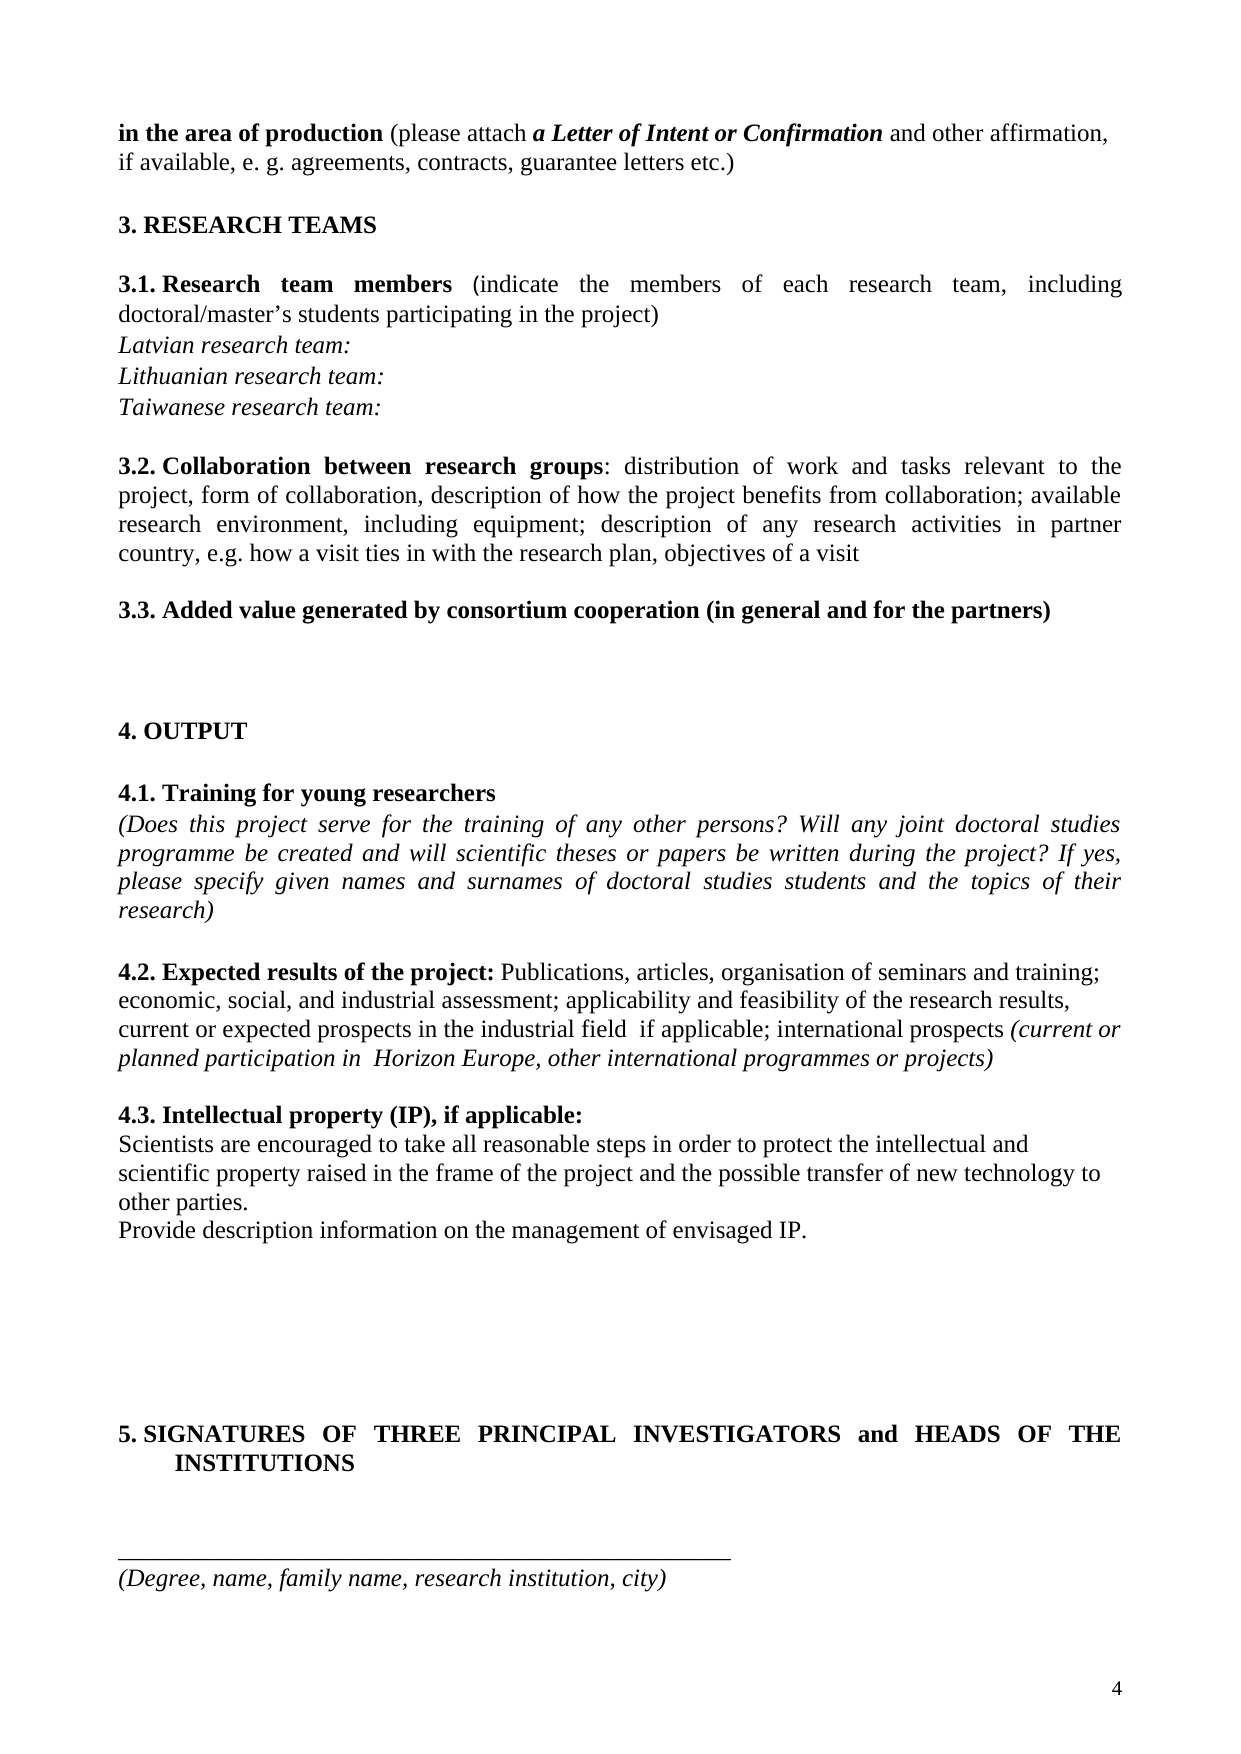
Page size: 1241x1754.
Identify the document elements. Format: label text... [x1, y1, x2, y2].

subtitle 3. RESEARCH TEAMS [118, 211, 1122, 239]
text _________________________________________________ [118, 1534, 1122, 1563]
text Latvian research team: [118, 330, 1122, 359]
text Lithuanian research team: [118, 361, 1122, 390]
subtitle 4. OUTPUT [118, 716, 1122, 745]
text 4.2. Expected results of the project: Publications, articles, organisation of seminars and training; economic, social, and industrial assessment; applicability and feasibility of the research results, current or expected prospects in the industrial field if applicable; international prospects (current or planned participation in Horizon Europe, other international programmes or projects) [118, 957, 1122, 1072]
text Scientists are encouraged to take all reasonable steps in order to protect the intellectual and scientific property raised in the frame of the project and the possible transfer of new technology to other parties. [118, 1129, 1122, 1216]
text 4.3. Intellectual property (IP), if applicable: [118, 1101, 1122, 1129]
text 4.1. Training for young researchers [118, 778, 1122, 807]
text 3.2. Collaboration between research groups: distribution of work and tasks relevant to the project, form of collaboration, description of how the project benefits from collaboration; available research environment, including equipment; description of any research activities in partner country, e.g. how a visit ties in with the research plan, objectives of a visit [118, 451, 1122, 566]
text Provide description information on the management of envisaged IP. [118, 1216, 1122, 1244]
text (Degree, name, family name, research institution, city) [118, 1563, 1122, 1591]
text 3.1. Research team members (indicate the members of each research team, including doctoral/master’s students participating in the project) [118, 268, 1122, 328]
text (Does this project serve for the training of any other persons? Will any joint doctoral studies programme be created and will scientific theses or papers be written during the project? If yes, please specify given names and surnames of doctoral studies students and the topics of their research) [118, 809, 1122, 924]
subtitle 5. SIGNATURES OF THREE PRINCIPAL INVESTIGATORS and HEADS OF THE INSTITUTIONS [118, 1419, 1122, 1476]
text Taiwanese research team: [118, 392, 1122, 421]
text in the area of production (please attach a Letter of Intent or Confirmation and other affirmation, if available, e. g. agreements, contracts, guarantee letters etc.) [118, 118, 1122, 176]
subtitle 3.3. Added value generated by consortium cooperation (in general and for the partners) [118, 595, 1122, 624]
